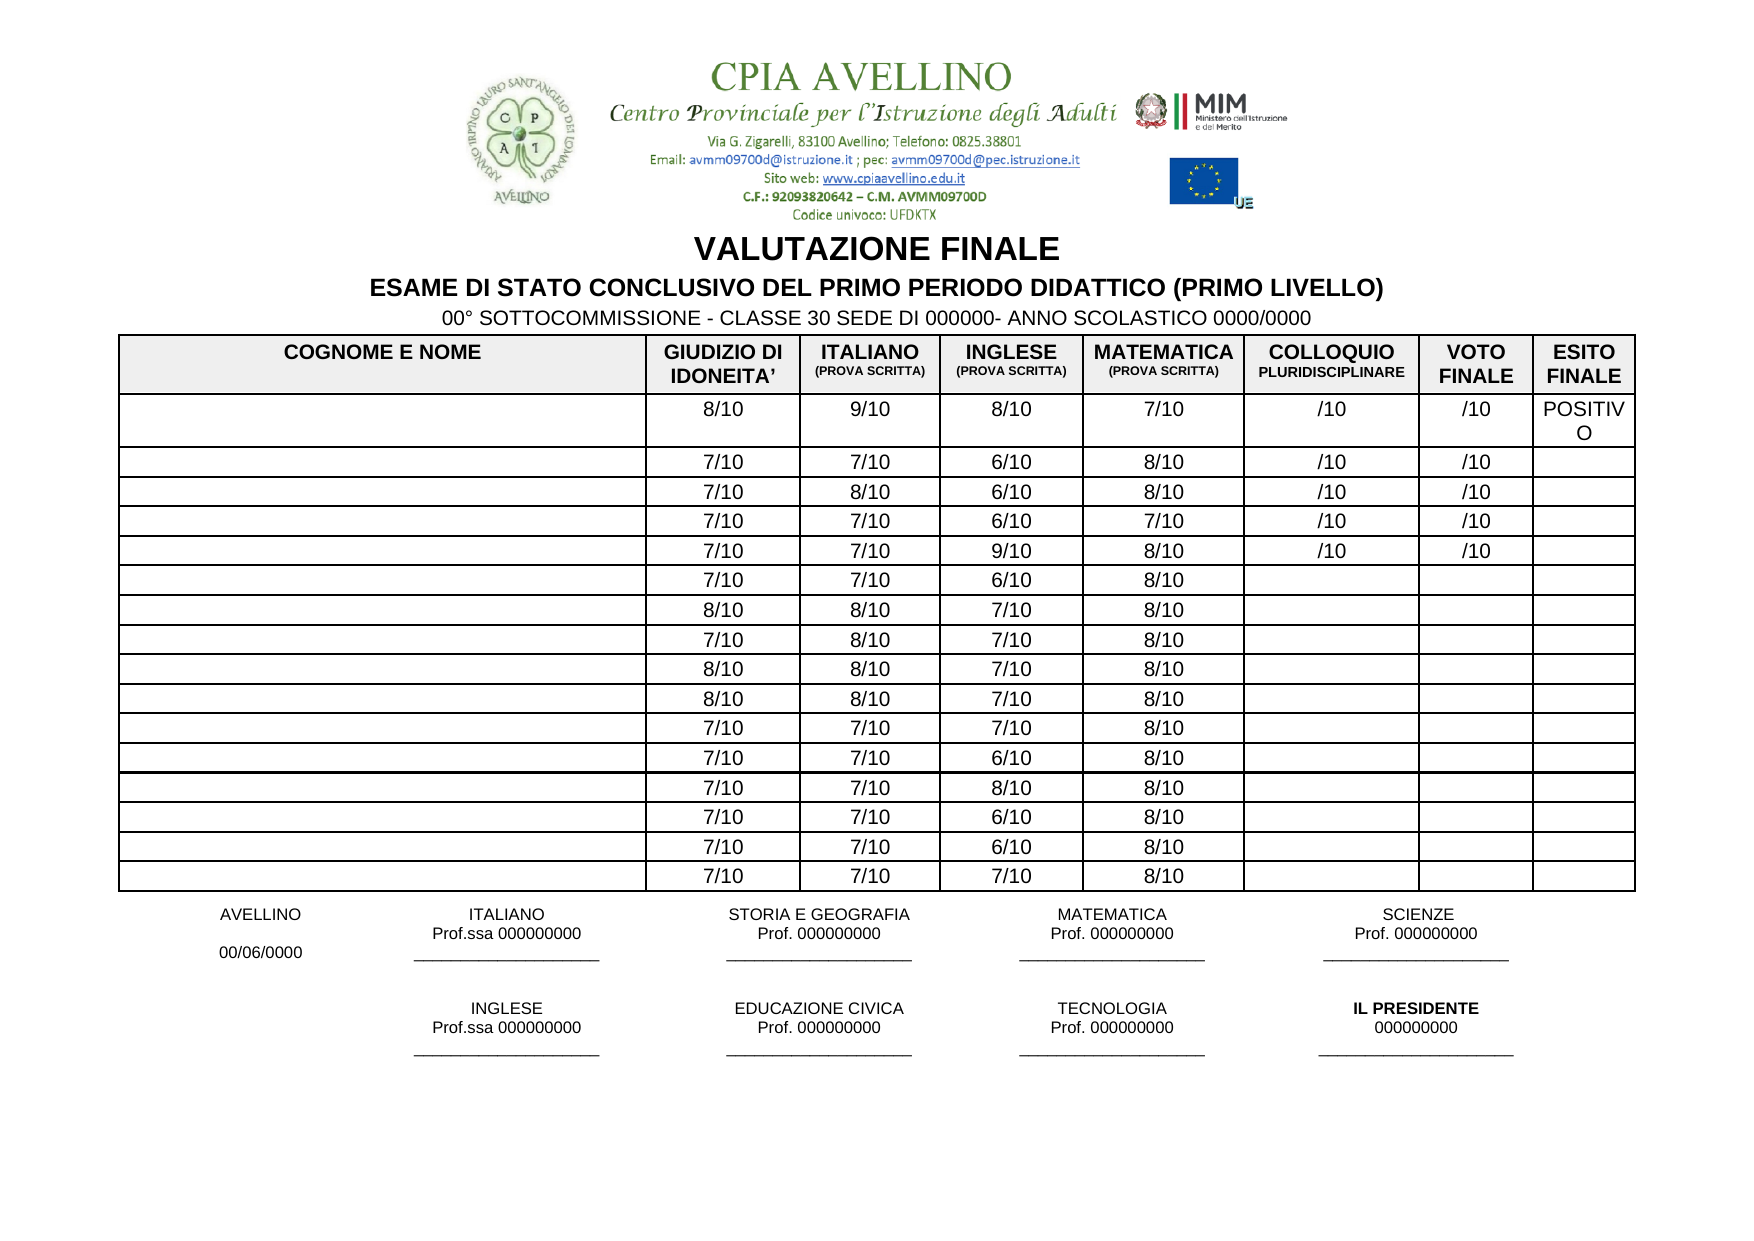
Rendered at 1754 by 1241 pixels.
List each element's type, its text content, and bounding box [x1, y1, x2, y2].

table_cell 7/10 [801, 803, 939, 831]
table_cell [1245, 626, 1418, 653]
table_cell 7/10 [1084, 395, 1243, 446]
table_cell [1420, 774, 1532, 801]
table_cell [120, 507, 645, 535]
table_cell /10 [1420, 537, 1532, 564]
table_cell [1534, 685, 1634, 712]
table_cell [120, 596, 645, 623]
table_cell [1534, 862, 1634, 890]
table_cell 8/10 [1084, 862, 1243, 890]
table_cell 7/10 [941, 626, 1082, 653]
table_cell 7/10 [647, 537, 799, 564]
table_header ITALIANO Prof.ssa 000000000 ____________________ [338, 900, 675, 967]
table_cell [120, 862, 645, 890]
table_cell [120, 448, 645, 476]
table_cell [1534, 537, 1634, 564]
table_cell [1245, 744, 1418, 771]
table_cell [1245, 714, 1418, 742]
table_cell 8/10 [801, 655, 939, 683]
table_cell 8/10 [941, 395, 1082, 446]
table_cell [183, 995, 338, 1061]
table_cell 8/10 [647, 596, 799, 623]
table_cell [1534, 655, 1634, 683]
table_cell /10 [1420, 395, 1532, 446]
table_cell 7/10 [941, 714, 1082, 742]
table_header VOTO FINALE [1420, 336, 1532, 392]
table_cell 7/10 [801, 448, 939, 476]
table_cell /10 [1245, 537, 1418, 564]
table_cell 8/10 [1084, 685, 1243, 712]
table_cell 6/10 [941, 507, 1082, 535]
table_cell [120, 478, 645, 505]
table_cell [120, 685, 645, 712]
table_header AVELLINO 00/06/0000 [183, 900, 338, 967]
table_cell /10 [1245, 448, 1418, 476]
table_cell [1245, 655, 1418, 683]
table_cell 7/10 [647, 626, 799, 653]
table_cell 8/10 [647, 685, 799, 712]
table_cell /10 [1420, 478, 1532, 505]
table_cell [1245, 685, 1418, 712]
table_cell 8/10 [1084, 714, 1243, 742]
table_cell 8/10 [1084, 478, 1243, 505]
table_cell [1534, 507, 1634, 535]
table_header ITALIANO (PROVA SCRITTA) [801, 336, 939, 392]
table_cell [963, 967, 1261, 995]
table_header COLLOQUIO PLURIDISCIPLINARE [1245, 336, 1418, 392]
table_cell 8/10 [801, 596, 939, 623]
table_cell [1534, 448, 1634, 476]
table_cell [1420, 833, 1532, 860]
table_cell [1245, 774, 1418, 801]
table_cell 7/10 [647, 566, 799, 594]
table_cell 9/10 [941, 537, 1082, 564]
table_cell [1420, 685, 1532, 712]
table_cell [1420, 655, 1532, 683]
table_cell 7/10 [801, 714, 939, 742]
table_cell 7/10 [801, 507, 939, 535]
table_cell [120, 833, 645, 860]
table_header SCIENZE Prof. 000000000 ____________________ [1261, 900, 1571, 967]
table_cell [1534, 714, 1634, 742]
picture [462, 58, 1292, 225]
table_cell 8/10 [801, 626, 939, 653]
table_cell EDUCAZIONE CIVICA Prof. 000000000 ____________________ [675, 995, 963, 1061]
table_header MATEMATICA (PROVA SCRITTA) [1084, 336, 1243, 392]
table_cell [1420, 714, 1532, 742]
table_cell 6/10 [941, 566, 1082, 594]
table_cell 7/10 [801, 537, 939, 564]
table_cell [675, 967, 963, 995]
table_cell 8/10 [1084, 803, 1243, 831]
table_cell [1420, 566, 1532, 594]
table_cell 7/10 [801, 566, 939, 594]
table_header GIUDIZIO DI IDONEITA’ [647, 336, 799, 392]
table_cell [1245, 803, 1418, 831]
table_cell 7/10 [801, 862, 939, 890]
table_cell 7/10 [1084, 507, 1243, 535]
table_cell [1420, 862, 1532, 890]
table_cell [1534, 774, 1634, 801]
table_cell [183, 967, 338, 995]
table_cell 9/10 [801, 395, 939, 446]
table_header STORIA E GEOGRAFIA Prof. 000000000 ____________________ [675, 900, 963, 967]
table_cell [120, 655, 645, 683]
table_cell [1261, 967, 1571, 995]
table_header COGNOME E NOME [120, 336, 645, 392]
text VALUTAZIONE FINALE [150, 229, 1604, 267]
table_cell [1534, 833, 1634, 860]
table_cell 7/10 [647, 744, 799, 771]
table_cell [1420, 744, 1532, 771]
table_cell 8/10 [801, 685, 939, 712]
text 00° SOTTOCOMMISSIONE - CLASSE 30 SEDE DI 000000- ANNO SCOLASTICO 0000/0000 [150, 306, 1604, 330]
table_cell 7/10 [647, 833, 799, 860]
table_cell 7/10 [801, 744, 939, 771]
table_cell 7/10 [647, 507, 799, 535]
table_cell [1420, 803, 1532, 831]
table_cell 8/10 [1084, 655, 1243, 683]
table_cell 6/10 [941, 744, 1082, 771]
table_cell 8/10 [647, 395, 799, 446]
table_cell 7/10 [801, 833, 939, 860]
table_cell /10 [1420, 507, 1532, 535]
table_cell [120, 803, 645, 831]
table_cell /10 [1245, 395, 1418, 446]
table_cell 8/10 [1084, 744, 1243, 771]
table_cell [1534, 596, 1634, 623]
table_header MATEMATICA Prof. 000000000 ____________________ [963, 900, 1261, 967]
table_cell 7/10 [647, 448, 799, 476]
table_cell /10 [1245, 478, 1418, 505]
table_cell [120, 395, 645, 446]
table_cell [1245, 833, 1418, 860]
table_cell /10 [1420, 448, 1532, 476]
table_cell [1534, 566, 1634, 594]
table_cell 7/10 [647, 803, 799, 831]
table_cell 8/10 [1084, 537, 1243, 564]
table_cell [1245, 566, 1418, 594]
table_cell [120, 566, 645, 594]
table_cell 8/10 [1084, 626, 1243, 653]
table_cell 7/10 [941, 862, 1082, 890]
table_cell 6/10 [941, 803, 1082, 831]
table_cell TECNOLOGIA Prof. 000000000 ____________________ [963, 995, 1261, 1061]
table_cell [338, 967, 675, 995]
table_cell [1245, 596, 1418, 623]
table_cell 8/10 [1084, 448, 1243, 476]
table_cell [120, 714, 645, 742]
table_cell 6/10 [941, 448, 1082, 476]
table_cell POSITIVO [1534, 395, 1634, 446]
table_cell [1534, 803, 1634, 831]
table_cell 8/10 [1084, 833, 1243, 860]
text ESAME DI STATO CONCLUSIVO DEL PRIMO PERIODO DIDATTICO (PRIMO LIVELLO) [150, 273, 1604, 302]
table_cell IL PRESIDENTE 000000000 _____________________ [1261, 995, 1571, 1061]
table_cell 8/10 [1084, 596, 1243, 623]
table_cell [120, 744, 645, 771]
table_cell 7/10 [647, 862, 799, 890]
table_cell 7/10 [941, 685, 1082, 712]
table_cell 8/10 [1084, 774, 1243, 801]
table_cell 8/10 [801, 478, 939, 505]
table_header ESITO FINALE [1534, 336, 1634, 392]
table_cell [120, 774, 645, 801]
table_cell 7/10 [941, 596, 1082, 623]
table_cell [120, 537, 645, 564]
table_cell 7/10 [801, 774, 939, 801]
table_cell [1534, 744, 1634, 771]
table_cell 8/10 [941, 774, 1082, 801]
table_cell [1420, 596, 1532, 623]
table_cell [1534, 478, 1634, 505]
table_cell [1245, 862, 1418, 890]
table_cell 7/10 [941, 655, 1082, 683]
table_cell 8/10 [647, 655, 799, 683]
table_cell [1534, 626, 1634, 653]
table_cell [1420, 626, 1532, 653]
table_cell 7/10 [647, 478, 799, 505]
table_cell 8/10 [1084, 566, 1243, 594]
table_cell 6/10 [941, 833, 1082, 860]
table_cell [120, 626, 645, 653]
table_cell /10 [1245, 507, 1418, 535]
table_cell 6/10 [941, 478, 1082, 505]
table_cell 7/10 [647, 714, 799, 742]
table_cell INGLESE Prof.ssa 000000000 ____________________ [338, 995, 675, 1061]
table_cell 7/10 [647, 774, 799, 801]
table_header INGLESE (PROVA SCRITTA) [941, 336, 1082, 392]
